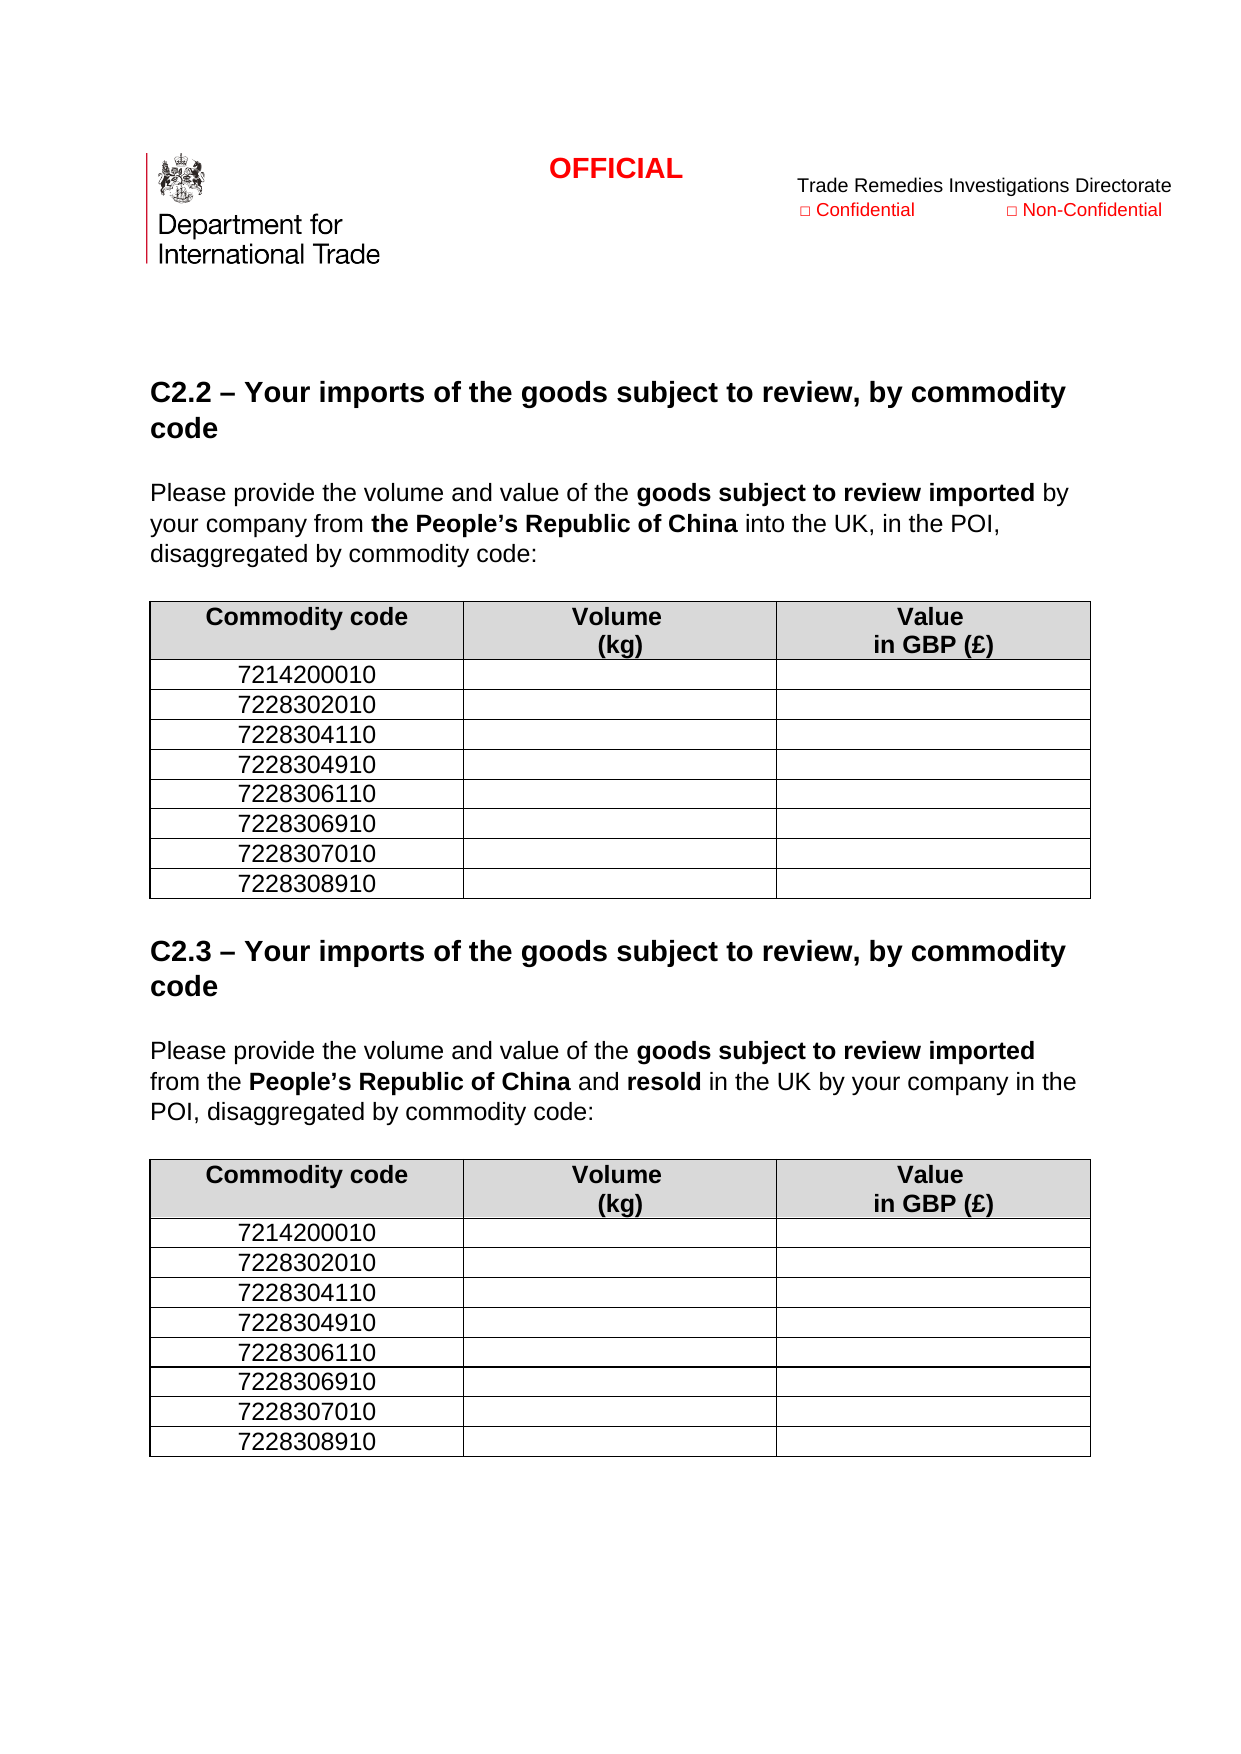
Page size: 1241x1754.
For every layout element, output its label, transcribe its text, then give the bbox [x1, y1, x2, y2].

table_cell [777, 1368, 1090, 1396]
table_cell 7214200010 [151, 1219, 463, 1247]
table_cell [464, 1427, 776, 1456]
table_cell [777, 690, 1090, 719]
table_cell [464, 1219, 776, 1247]
subtitle C2.2 – Your imports of the goods subject to review, by commodity code [150, 375, 1090, 445]
table_cell [464, 1338, 776, 1366]
table_cell [464, 1248, 776, 1277]
table_cell [464, 720, 776, 749]
table_cell 7228308910 [151, 869, 463, 898]
table_header Value in GBP (£) [777, 602, 1090, 659]
table_cell [777, 1338, 1090, 1366]
table_cell [777, 1427, 1090, 1456]
table_cell [464, 750, 776, 778]
table_cell 7228304110 [151, 720, 463, 749]
table_cell [777, 660, 1090, 689]
table_header Volume (kg) [464, 1160, 776, 1217]
table_header Commodity code [151, 1160, 463, 1217]
table_cell [777, 809, 1090, 838]
table_cell 7228302010 [151, 1248, 463, 1277]
table_cell [777, 1248, 1090, 1277]
table_cell 7228304910 [151, 1308, 463, 1337]
table_cell [777, 1397, 1090, 1426]
table_cell [464, 1397, 776, 1426]
subtitle C2.3 – Your imports of the goods subject to review, by commodity code [150, 933, 1090, 1003]
table_cell [777, 1219, 1090, 1247]
table_cell [777, 869, 1090, 898]
table_cell 7228307010 [151, 1397, 463, 1426]
table_cell 7228306110 [151, 1338, 463, 1366]
table_header Commodity code [151, 602, 463, 659]
table_cell [777, 780, 1090, 808]
table_cell 7228306910 [151, 1368, 463, 1396]
table_cell [464, 839, 776, 868]
text Please provide the volume and value of the goods subject to review imported from the People’s Republic of China and resold in the UK by your company in the POI, disaggregated by commodity code: [150, 1036, 1090, 1126]
table_cell [464, 809, 776, 838]
table_cell 7228307010 [151, 839, 463, 868]
table_cell [464, 869, 776, 898]
table_cell [777, 720, 1090, 749]
table_cell [464, 1308, 776, 1337]
table_cell 7228304110 [151, 1278, 463, 1307]
table_cell [777, 750, 1090, 778]
table_cell [464, 690, 776, 719]
table_header Value in GBP (£) [777, 1160, 1090, 1217]
table_cell 7228302010 [151, 690, 463, 719]
table_cell [464, 660, 776, 689]
table_cell 7228306910 [151, 809, 463, 838]
table_cell [464, 1278, 776, 1307]
table_cell [777, 1278, 1090, 1307]
table_cell 7228304910 [151, 750, 463, 778]
text Please provide the volume and value of the goods subject to review imported by your company from the People’s Republic of China into the UK, in the POI, disaggregated by commodity code: [150, 478, 1090, 568]
table_cell [464, 1368, 776, 1396]
table_cell [464, 780, 776, 808]
table_cell [777, 1308, 1090, 1337]
table_header Volume (kg) [464, 602, 776, 659]
table_cell 7228306110 [151, 780, 463, 808]
table_cell 7214200010 [151, 660, 463, 689]
table_cell 7228308910 [151, 1427, 463, 1456]
table_cell [777, 839, 1090, 868]
